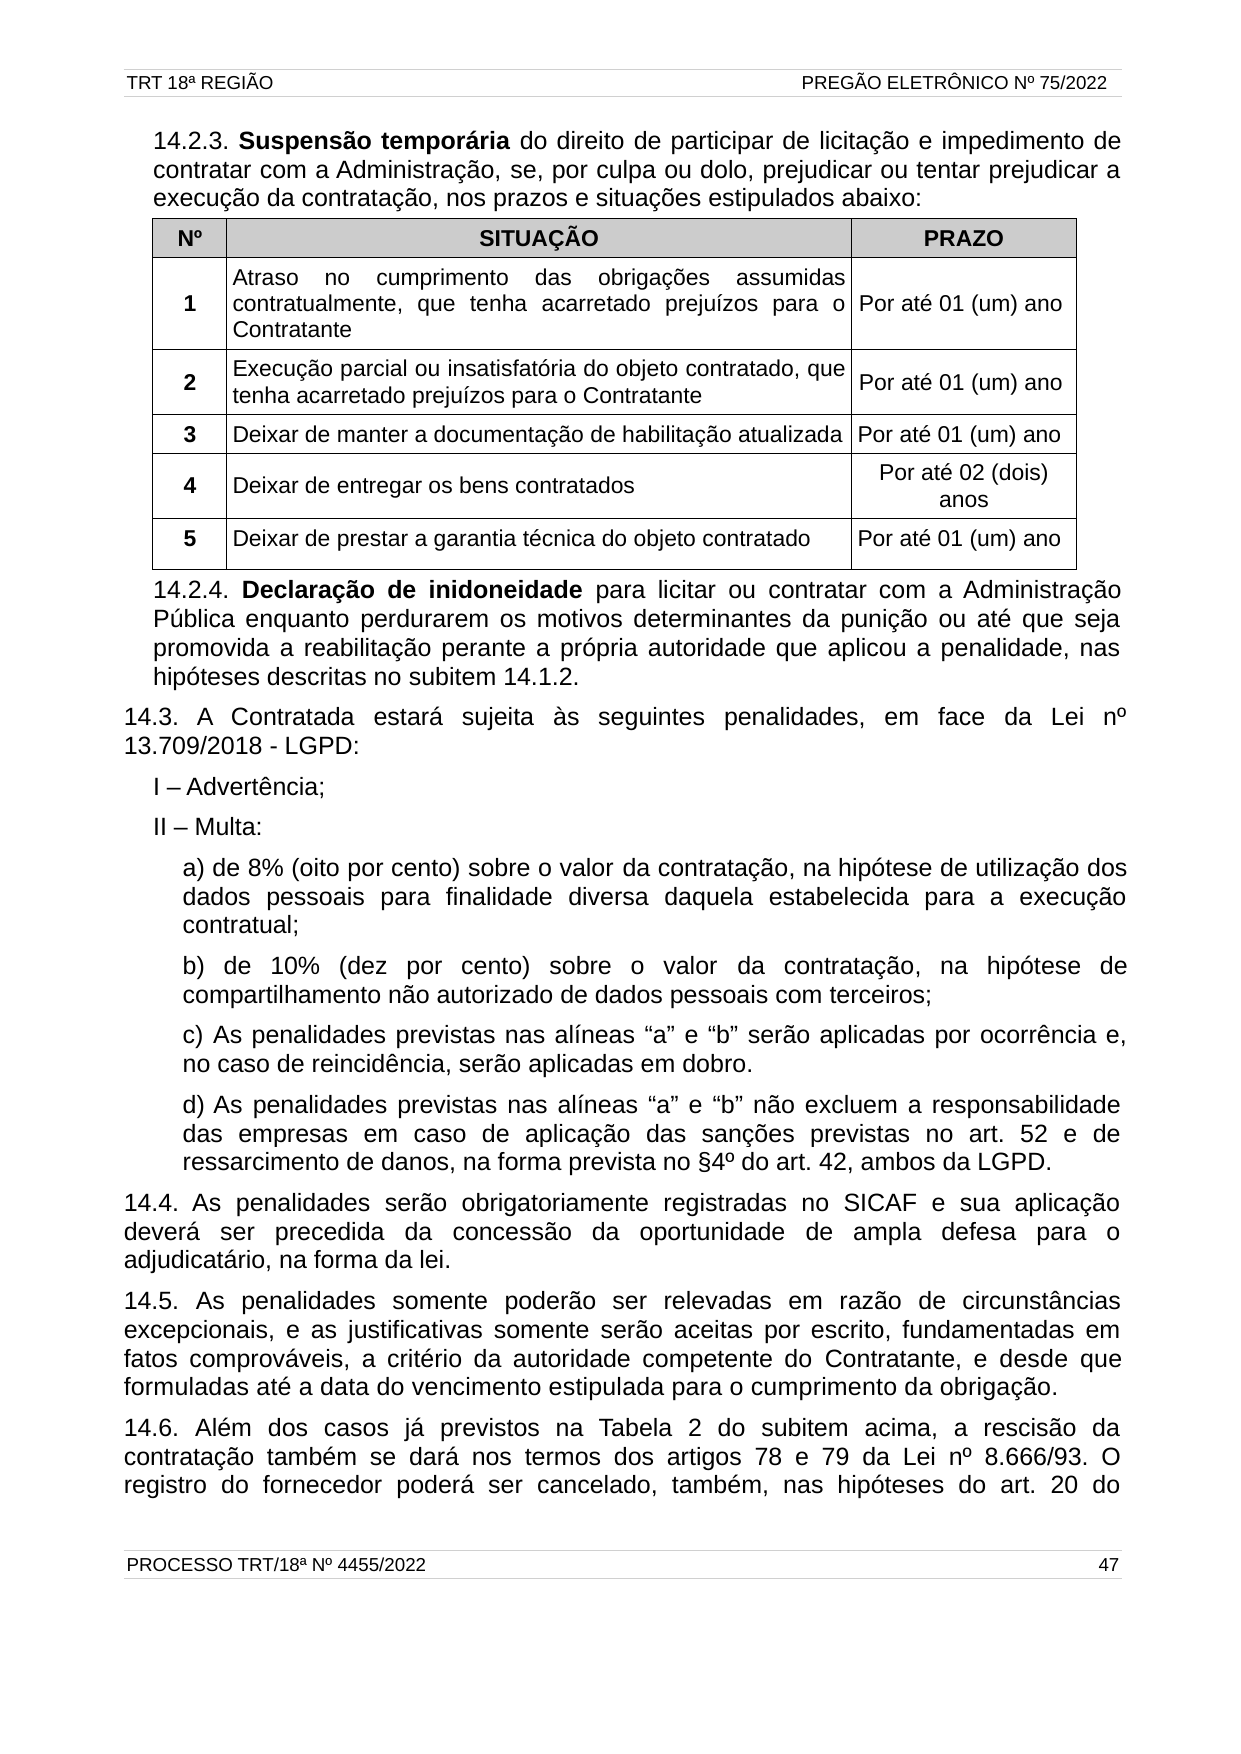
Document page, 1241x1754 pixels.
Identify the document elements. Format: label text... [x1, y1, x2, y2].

table_cell 5 [153, 519, 226, 568]
table_cell Por até 02 (dois) anos [852, 454, 1076, 518]
text II – Multa: [123, 812, 1128, 841]
text c) As penalidades previstas nas alíneas “a” e “b” serão aplicadas por ocorrência e, no caso de reincidência, serão aplicadas em dobro. [182, 1020, 1128, 1078]
text 14.3. A Contratada estará sujeita às seguintes penalidades, em face da Lei nº 13.709/2018 - LGPD: [123, 702, 1128, 760]
table_cell Por até 01 (um) ano [852, 258, 1076, 348]
table_cell 2 [153, 350, 226, 414]
text d) As penalidades previstas nas alíneas “a” e “b” não excluem a responsabilidade das empresas em caso de aplicação das sanções previstas no art. 52 e de ressarcimento de danos, na forma prevista no §4º do art. 42, ambos da LGPD. [182, 1090, 1122, 1176]
table_header PRAZO [852, 219, 1076, 257]
table_cell Execução parcial ou insatisfatória do objeto contratado, que tenha acarretado prejuízos para o Contratante [227, 350, 851, 414]
table_cell Atraso no cumprimento das obrigações assumidas contratualmente, que tenha acarretado prejuízos para o Contratante [227, 258, 851, 348]
table_header Nº [153, 219, 226, 257]
text a) de 8% (oito por cento) sobre o valor da contratação, na hipótese de utilização dos dados pessoais para finalidade diversa daquela estabelecida para a execução contratual; [182, 853, 1128, 939]
table_cell Por até 01 (um) ano [852, 350, 1076, 414]
table_cell Deixar de entregar os bens contratados [227, 454, 851, 518]
text 14.6. Além dos casos já previstos na Tabela 2 do subitem acima, a rescisão da contratação também se dará nos termos dos artigos 78 e 79 da Lei nº 8.666/93. O registro do fornecedor poderá ser cancelado, também, nas hipóteses do art. 20 do [123, 1413, 1122, 1499]
text 14.2.3. Suspensão temporária do direito de participar de licitação e impedimento de contratar com a Administração, se, por culpa ou dolo, prejudicar ou tentar prejudicar a execução da contratação, nos prazos e situações estipulados abaixo: [153, 126, 1122, 212]
text 14.4. As penalidades serão obrigatoriamente registradas no SICAF e sua aplicação deverá ser precedida da concessão da oportunidade de ampla defesa para o adjudicatário, na forma da lei. [123, 1188, 1122, 1274]
table_cell Deixar de manter a documentação de habilitação atualizada [227, 415, 851, 453]
table_cell 1 [153, 258, 226, 348]
table_cell 3 [153, 415, 226, 453]
table_cell Deixar de prestar a garantia técnica do objeto contratado [227, 519, 851, 568]
table_cell 4 [153, 454, 226, 518]
table_cell Por até 01 (um) ano [852, 415, 1076, 453]
text b) de 10% (dez por cento) sobre o valor da contratação, na hipótese de compartilhamento não autorizado de dados pessoais com terceiros; [182, 951, 1128, 1008]
table_cell Por até 01 (um) ano [852, 519, 1076, 568]
table_header SITUAÇÃO [227, 219, 851, 257]
text 14.2.4. Declaração de inidoneidade para licitar ou contratar com a Administração Pública enquanto perdurarem os motivos determinantes da punição ou até que seja promovida a reabilitação perante a própria autoridade que aplicou a penalidade, nas hipóteses descritas no subitem 14.1.2. [153, 575, 1122, 690]
text 14.5. As penalidades somente poderão ser relevadas em razão de circunstâncias excepcionais, e as justificativas somente serão aceitas por escrito, fundamentadas em fatos comprováveis, a critério da autoridade competente do Contratante, e desde que formuladas até a data do vencimento estipulada para o cumprimento da obrigação. [123, 1286, 1122, 1401]
text I – Advertência; [123, 772, 1128, 800]
